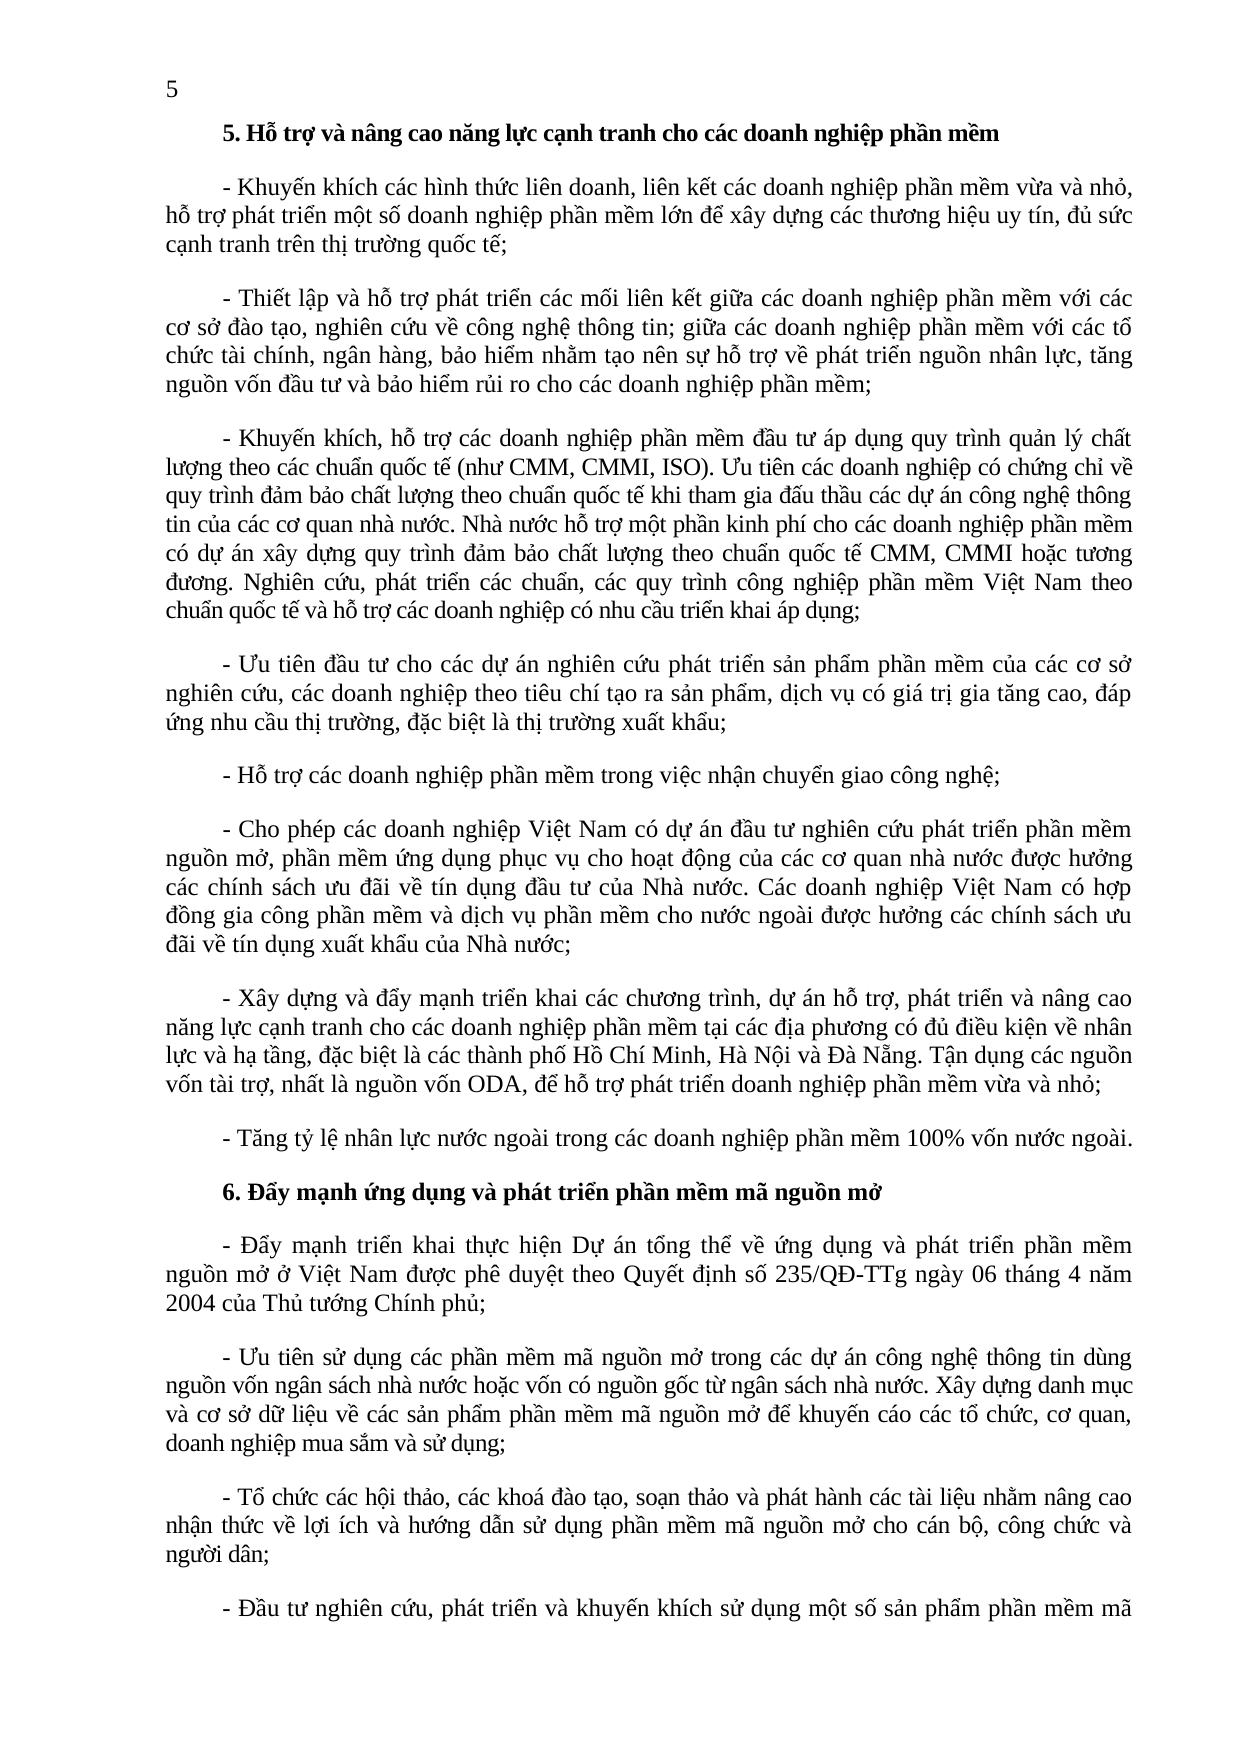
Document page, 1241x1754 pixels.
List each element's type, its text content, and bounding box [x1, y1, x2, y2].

text 6. Đẩy mạnh ứng dụng và phát triển phần mềm mã nguồn mở [165, 1177, 1134, 1206]
text - Ưu tiên sử dụng các phần mềm mã nguồn mở trong các dự án công nghệ thông tin dùng nguồn vốn ngân sách nhà nước hoặc vốn có nguồn gốc từ ngân sách nhà nước. Xây dựng danh mục và cơ sở dữ liệu về các sản phẩm phần mềm mã nguồn mở để khuyến cáo các tổ chức, cơ quan, doanh nghiệp mua sắm và sử dụng; [165, 1342, 1134, 1457]
text - Đầu tư nghiên cứu, phát triển và khuyến khích sử dụng một số sản phẩm phần mềm mã [165, 1593, 1134, 1622]
text - Đẩy mạnh triển khai thực hiện Dự án tổng thể về ứng dụng và phát triển phần mềm nguồn mở ở Việt Nam được phê duyệt theo Quyết định số 235/QĐ-TTg ngày 06 tháng 4 năm 2004 của Thủ tướng Chính phủ; [165, 1231, 1134, 1317]
text - Tăng tỷ lệ nhân lực nước ngoài trong các doanh nghiệp phần mềm 100% vốn nước ngoài. [165, 1123, 1134, 1152]
text - Hỗ trợ các doanh nghiệp phần mềm trong việc nhận chuyển giao công nghệ; [165, 761, 1134, 789]
text - Xây dựng và đẩy mạnh triển khai các chương trình, dự án hỗ trợ, phát triển và nâng cao năng lực cạnh tranh cho các doanh nghiệp phần mềm tại các địa phương có đủ điều kiện về nhân lực và hạ tầng, đặc biệt là các thành phố Hồ Chí Minh, Hà Nội và Đà Nẵng. Tận dụng các nguồn vốn tài trợ, nhất là nguồn vốn ODA, để hỗ trợ phát triển doanh nghiệp phần mềm vừa và nhỏ; [165, 983, 1134, 1098]
text - Thiết lập và hỗ trợ phát triển các mối liên kết giữa các doanh nghiệp phần mềm với các cơ sở đào tạo, nghiên cứu về công nghệ thông tin; giữa các doanh nghiệp phần mềm với các tổ chức tài chính, ngân hàng, bảo hiểm nhằm tạo nên sự hỗ trợ về phát triển nguồn nhân lực, tăng nguồn vốn đầu tư và bảo hiểm rủi ro cho các doanh nghiệp phần mềm; [165, 283, 1134, 398]
text - Khuyến khích, hỗ trợ các doanh nghiệp phần mềm đầu tư áp dụng quy trình quản lý chất lượng theo các chuẩn quốc tế (như CMM, CMMI, ISO). Ưu tiên các doanh nghiệp có chứng chỉ về quy trình đảm bảo chất lượng theo chuẩn quốc tế khi tham gia đấu thầu các dự án công nghệ thông tin của các cơ quan nhà nước. Nhà nước hỗ trợ một phần kinh phí cho các doanh nghiệp phần mềm có dự án xây dựng quy trình đảm bảo chất lượng theo chuẩn quốc tế CMM, CMMI hoặc tương đương. Nghiên cứu, phát triển các chuẩn, các quy trình công nghiệp phần mềm Việt Nam theo chuẩn quốc tế và hỗ trợ các doanh nghiệp có nhu cầu triển khai áp dụng; [165, 423, 1134, 624]
text 5. Hỗ trợ và nâng cao năng lực cạnh tranh cho các doanh nghiệp phần mềm [165, 118, 1134, 147]
text - Cho phép các doanh nghiệp Việt Nam có dự án đầu tư nghiên cứu phát triển phần mềm nguồn mở, phần mềm ứng dụng phục vụ cho hoạt động của các cơ quan nhà nước được hưởng các chính sách ưu đãi về tín dụng đầu tư của Nhà nước. Các doanh nghiệp Việt Nam có hợp đồng gia công phần mềm và dịch vụ phần mềm cho nước ngoài được hưởng các chính sách ưu đãi về tín dụng xuất khẩu của Nhà nước; [165, 814, 1134, 958]
text - Khuyến khích các hình thức liên doanh, liên kết các doanh nghiệp phần mềm vừa và nhỏ, hỗ trợ phát triển một số doanh nghiệp phần mềm lớn để xây dựng các thương hiệu uy tín, đủ sức cạnh tranh trên thị trường quốc tế; [165, 172, 1134, 258]
text - Tổ chức các hội thảo, các khoá đào tạo, soạn thảo và phát hành các tài liệu nhằm nâng cao nhận thức về lợi ích và hướng dẫn sử dụng phần mềm mã nguồn mở cho cán bộ, công chức và người dân; [165, 1482, 1134, 1568]
text - Ưu tiên đầu tư cho các dự án nghiên cứu phát triển sản phẩm phần mềm của các cơ sở nghiên cứu, các doanh nghiệp theo tiêu chí tạo ra sản phẩm, dịch vụ có giá trị gia tăng cao, đáp ứng nhu cầu thị trường, đặc biệt là thị trường xuất khẩu; [165, 649, 1134, 736]
